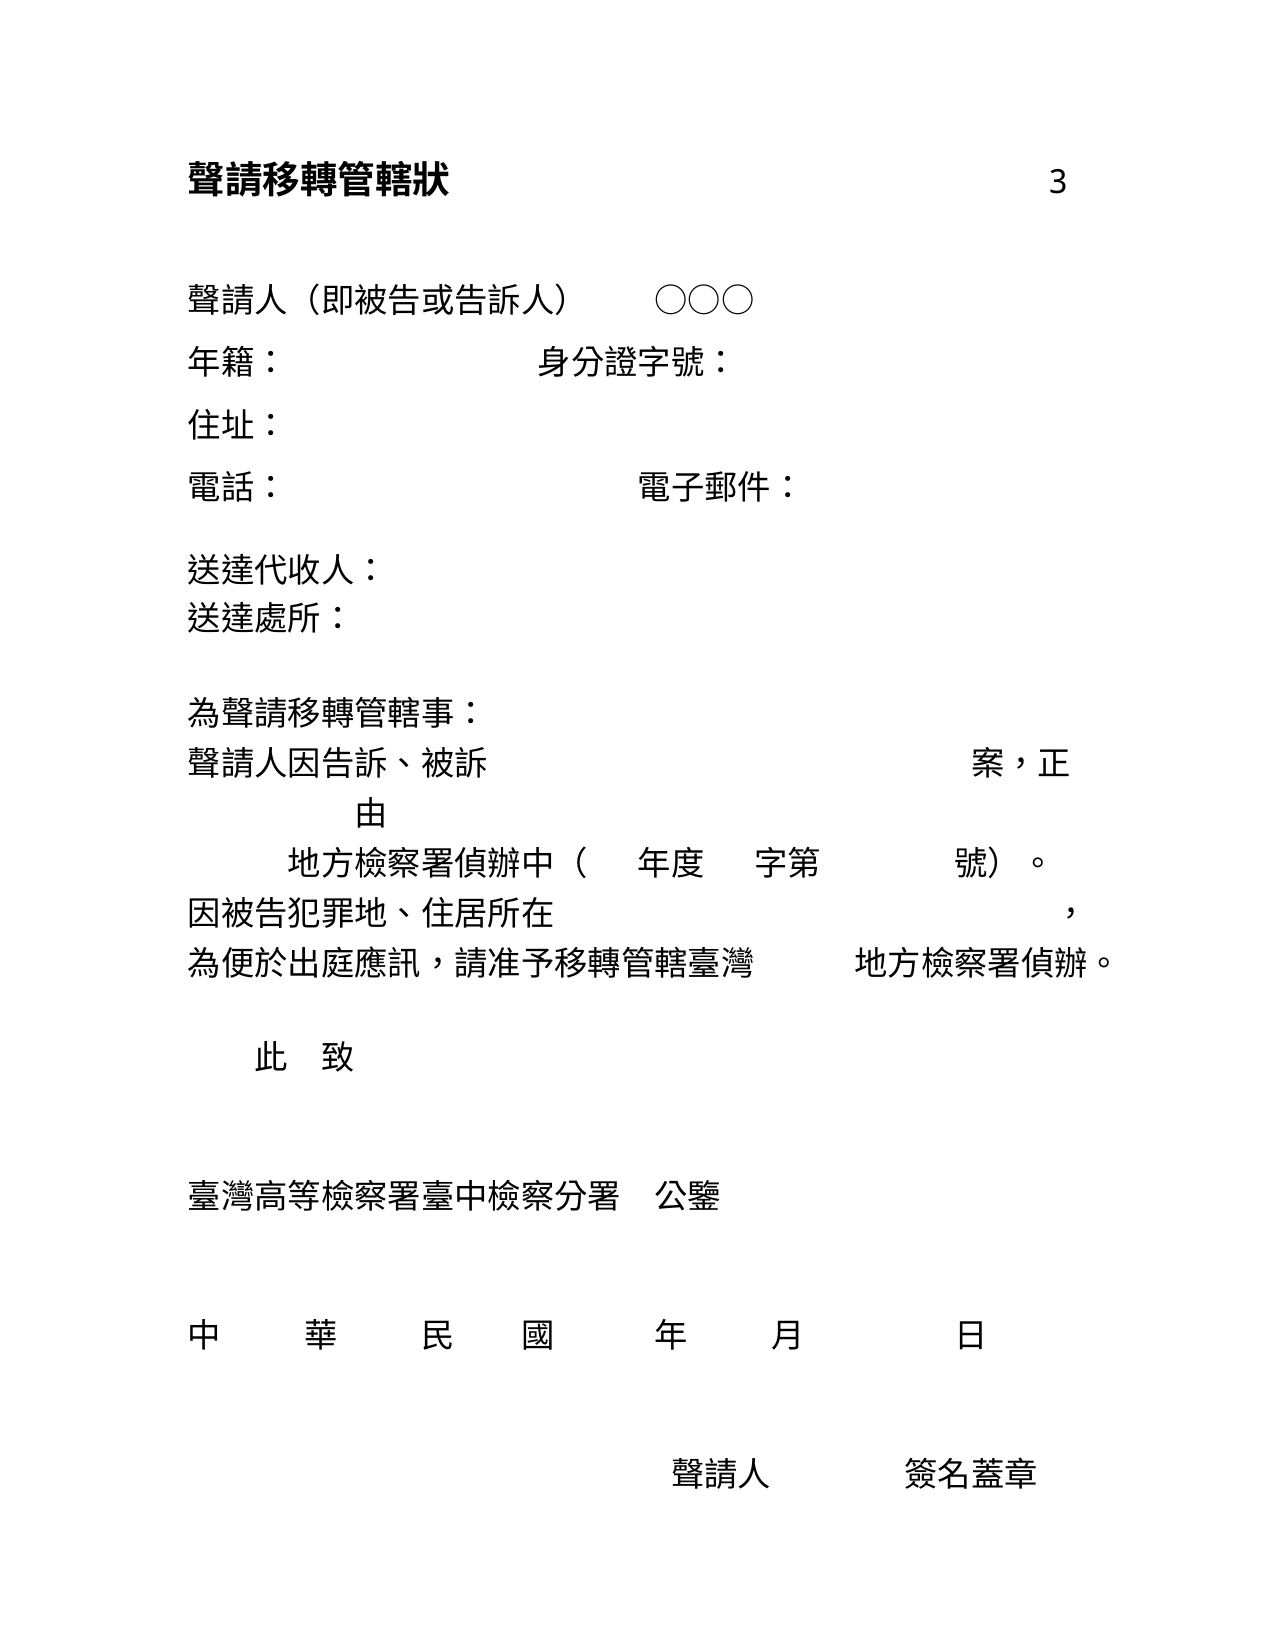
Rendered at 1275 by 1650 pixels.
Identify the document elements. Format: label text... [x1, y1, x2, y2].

text 因被告犯罪地、住居所在 ， [187, 885, 1087, 935]
text 臺灣高等檢察署臺中檢察分署 公鑒 [187, 1170, 1087, 1218]
text 中 華 民 國 年 月 日 [187, 1309, 1087, 1357]
text 聲請人因告訴、被訴 案，正由 [187, 735, 1087, 835]
text 送達代收人： [187, 543, 1087, 592]
text 聲請人 簽名蓋章 [187, 1448, 1087, 1496]
text 年籍： 身分證字號： [187, 350, 1087, 381]
text 為便於出庭應訊，請准予移轉管轄臺灣 地方檢察署偵辦。 [187, 935, 1087, 985]
text 聲請移轉管轄狀 3 [187, 150, 1087, 204]
text 住址： [187, 412, 1087, 443]
text 為聲請移轉管轄事： [187, 685, 1087, 735]
text 地方檢察署偵辦中（ 年度 字第 號）。 [187, 835, 1087, 885]
text 送達處所： [187, 592, 1087, 640]
text 電話： 電子郵件： [187, 475, 1087, 506]
text 聲請人（即被告或告訴人） ○○○ [187, 287, 1087, 318]
text 此 致 [187, 1031, 1087, 1079]
